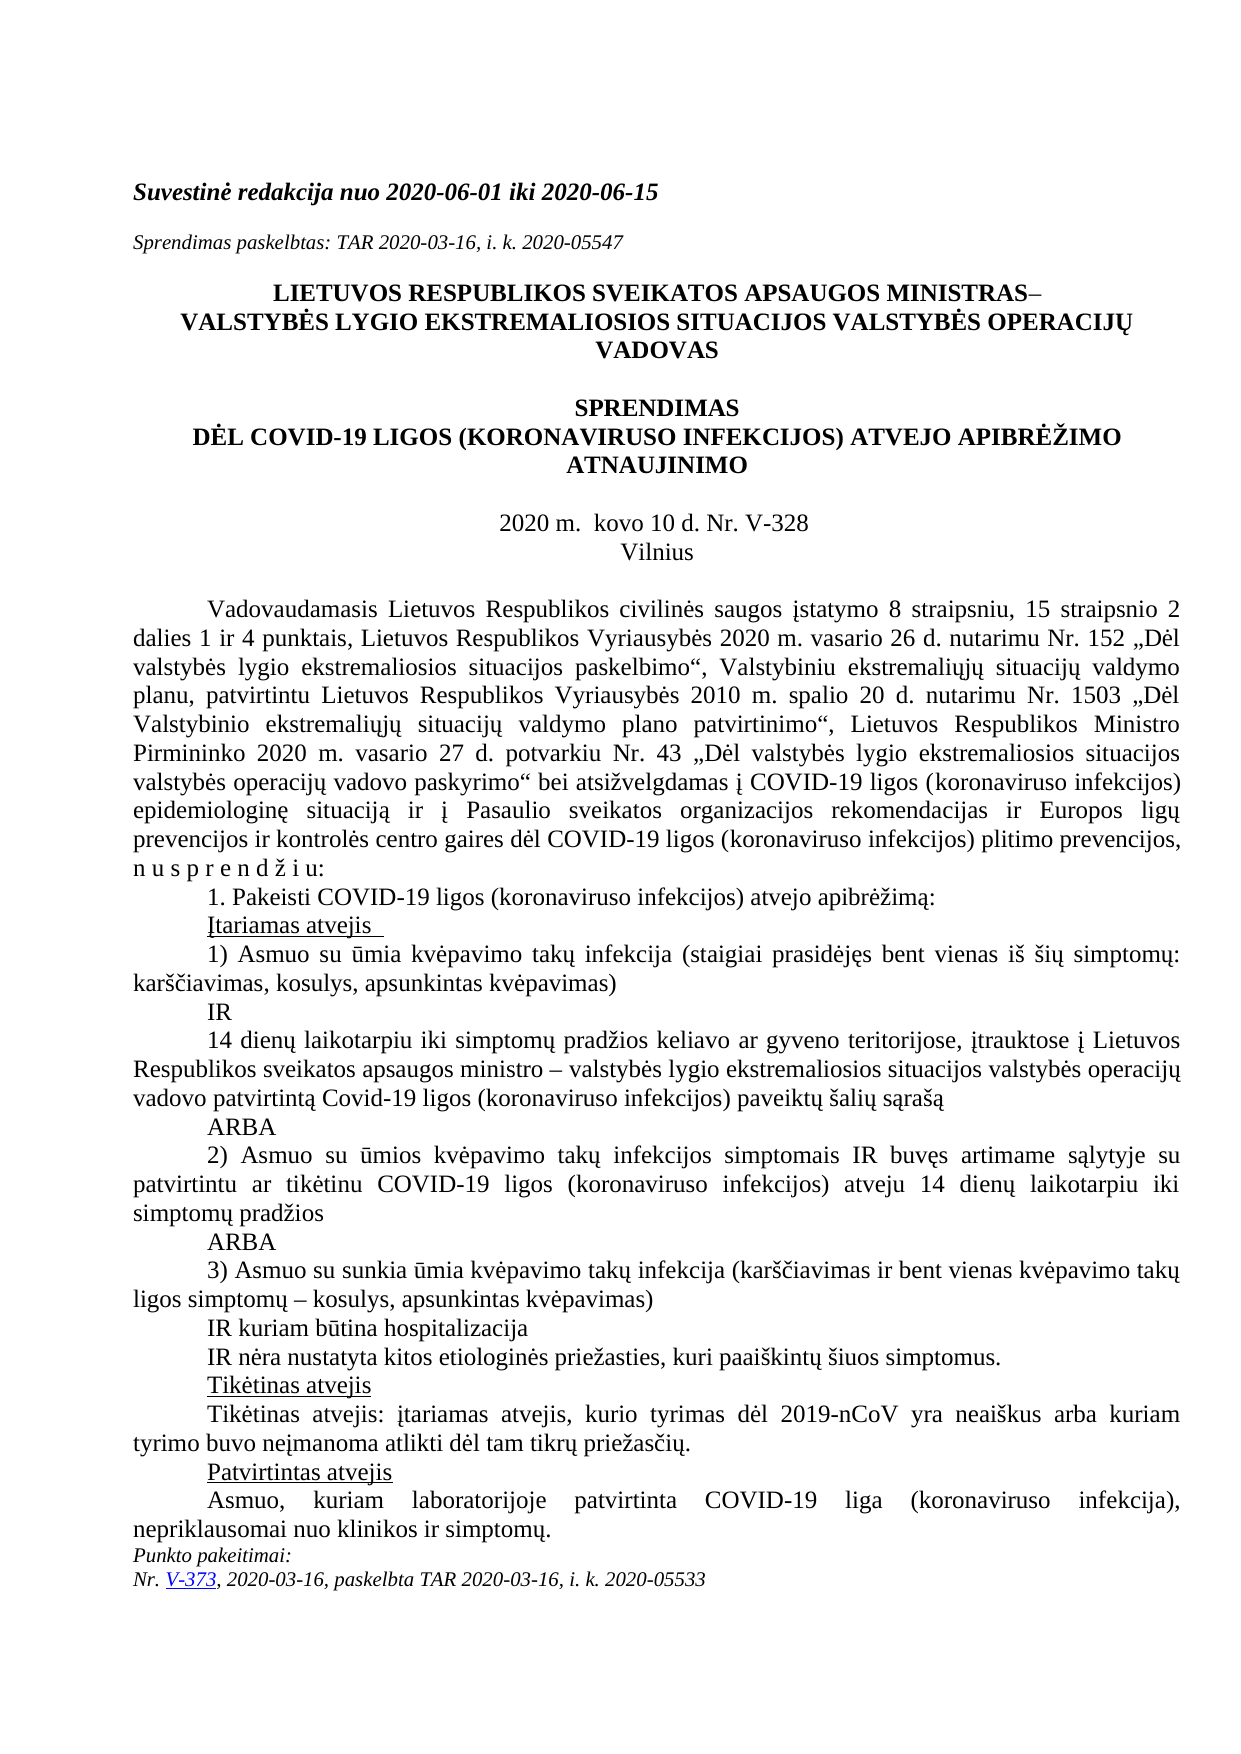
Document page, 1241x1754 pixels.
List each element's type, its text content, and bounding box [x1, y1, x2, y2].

text Suvestinė redakcija nuo 2020-06-01 iki 2020-06-15 [133, 177, 1181, 206]
text Vadovaudamasis Lietuvos Respublikos civilinės saugos įstatymo 8 straipsniu, 15 straipsnio 2 dalies 1 ir 4 punktais, Lietuvos Respublikos Vyriausybės 2020 m. vasario 26 d. nutarimu Nr. 152 „Dėl valstybės lygio ekstremaliosios situacijos paskelbimo“, Valstybiniu ekstremaliųjų situacijų valdymo planu, patvirtintu Lietuvos Respublikos Vyriausybės 2010 m. spalio 20 d. nutarimu Nr. 1503 „Dėl Valstybinio ekstremaliųjų situacijų valdymo plano patvirtinimo“, Lietuvos Respublikos Ministro Pirmininko 2020 m. vasario 27 d. potvarkiu Nr. 43 „Dėl valstybės lygio ekstremaliosios situacijos valstybės operacijų vadovo paskyrimo“ bei atsižvelgdamas į COVID-19 ligos (koronaviruso infekcijos) epidemiologinę situaciją ir į Pasaulio sveikatos organizacijos rekomendacijas ir Europos ligų prevencijos ir kontrolės centro gaires dėl COVID-19 ligos (koronaviruso infekcijos) plitimo prevencijos, n u s p r e n d ž i u: [133, 594, 1181, 882]
text Įtariamas atvejis [133, 911, 1181, 939]
text 1) Asmuo su ūmia kvėpavimo takų infekcija (staigiai prasidėjęs bent vienas iš šių simptomų: karščiavimas, kosulys, apsunkintas kvėpavimas) [133, 939, 1181, 997]
text 3) Asmuo su sunkia ūmia kvėpavimo takų infekcija (karščiavimas ir bent vienas kvėpavimo takų ligos simptomų – kosulys, apsunkintas kvėpavimas) [133, 1256, 1181, 1313]
text 2) Asmuo su ūmios kvėpavimo takų infekcijos simptomais IR buvęs artimame sąlytyje su patvirtintu ar tikėtinu COVID-19 ligos (koronaviruso infekcijos) atveju 14 dienų laikotarpiu iki simptomų pradžios [133, 1141, 1181, 1227]
text 2020 m. kovo 10 d. Nr. V-328 [133, 508, 1181, 537]
text Patvirtintas atvejis [133, 1457, 1181, 1486]
text 14 dienų laikotarpiu iki simptomų pradžios keliavo ar gyveno teritorijose, įtrauktose į Lietuvos Respublikos sveikatos apsaugos ministro – valstybės lygio ekstremaliosios situacijos valstybės operacijų vadovo patvirtintą Covid-19 ligos (koronaviruso infekcijos) paveiktų šalių sąrašą [133, 1026, 1181, 1112]
text Tikėtinas atvejis [133, 1371, 1181, 1399]
text Nr. V-373, 2020-03-16, paskelbta TAR 2020-03-16, i. k. 2020-05533 [133, 1567, 1181, 1591]
text IR nėra nustatyta kitos etiologinės priežasties, kuri paaiškintų šiuos simptomus. [133, 1342, 1181, 1371]
text 1. Pakeisti COVID-19 ligos (koronaviruso infekcijos) atvejo apibrėžimą: [207, 882, 1181, 911]
text LIETUVOS RESPUBLIKOS SVEIKATOS APSAUGOS MINISTRAS– [133, 278, 1181, 307]
text Punkto pakeitimai: [133, 1543, 1181, 1567]
text Vilnius [133, 537, 1181, 566]
text IR [133, 997, 1181, 1026]
text VALSTYBĖS LYGIO EKSTREMALIOSIOS SITUACIJOS VALSTYBĖS OPERACIJŲ VADOVAS [133, 307, 1181, 364]
text Tikėtinas atvejis: įtariamas atvejis, kurio tyrimas dėl 2019-nCoV yra neaiškus arba kuriam tyrimo buvo neįmanoma atlikti dėl tam tikrų priežasčių. [133, 1399, 1181, 1457]
text Asmuo, kuriam laboratorijoje patvirtinta COVID-19 liga (koronaviruso infekcija), nepriklausomai nuo klinikos ir simptomų. [133, 1486, 1181, 1543]
text IR kuriam būtina hospitalizacija [133, 1313, 1181, 1342]
text Sprendimas paskelbtas: TAR 2020-03-16, i. k. 2020-05547 [133, 230, 1181, 254]
text SPRENDIMAS [133, 393, 1181, 422]
text ARBA [133, 1112, 1181, 1141]
text DĖL COVID-19 LIGOS (KORONAVIRUSO INFEKCIJOS) ATVEJO APIBRĖŽIMO ATNAUJINIMO [133, 422, 1181, 479]
text ARBA [133, 1227, 1181, 1256]
